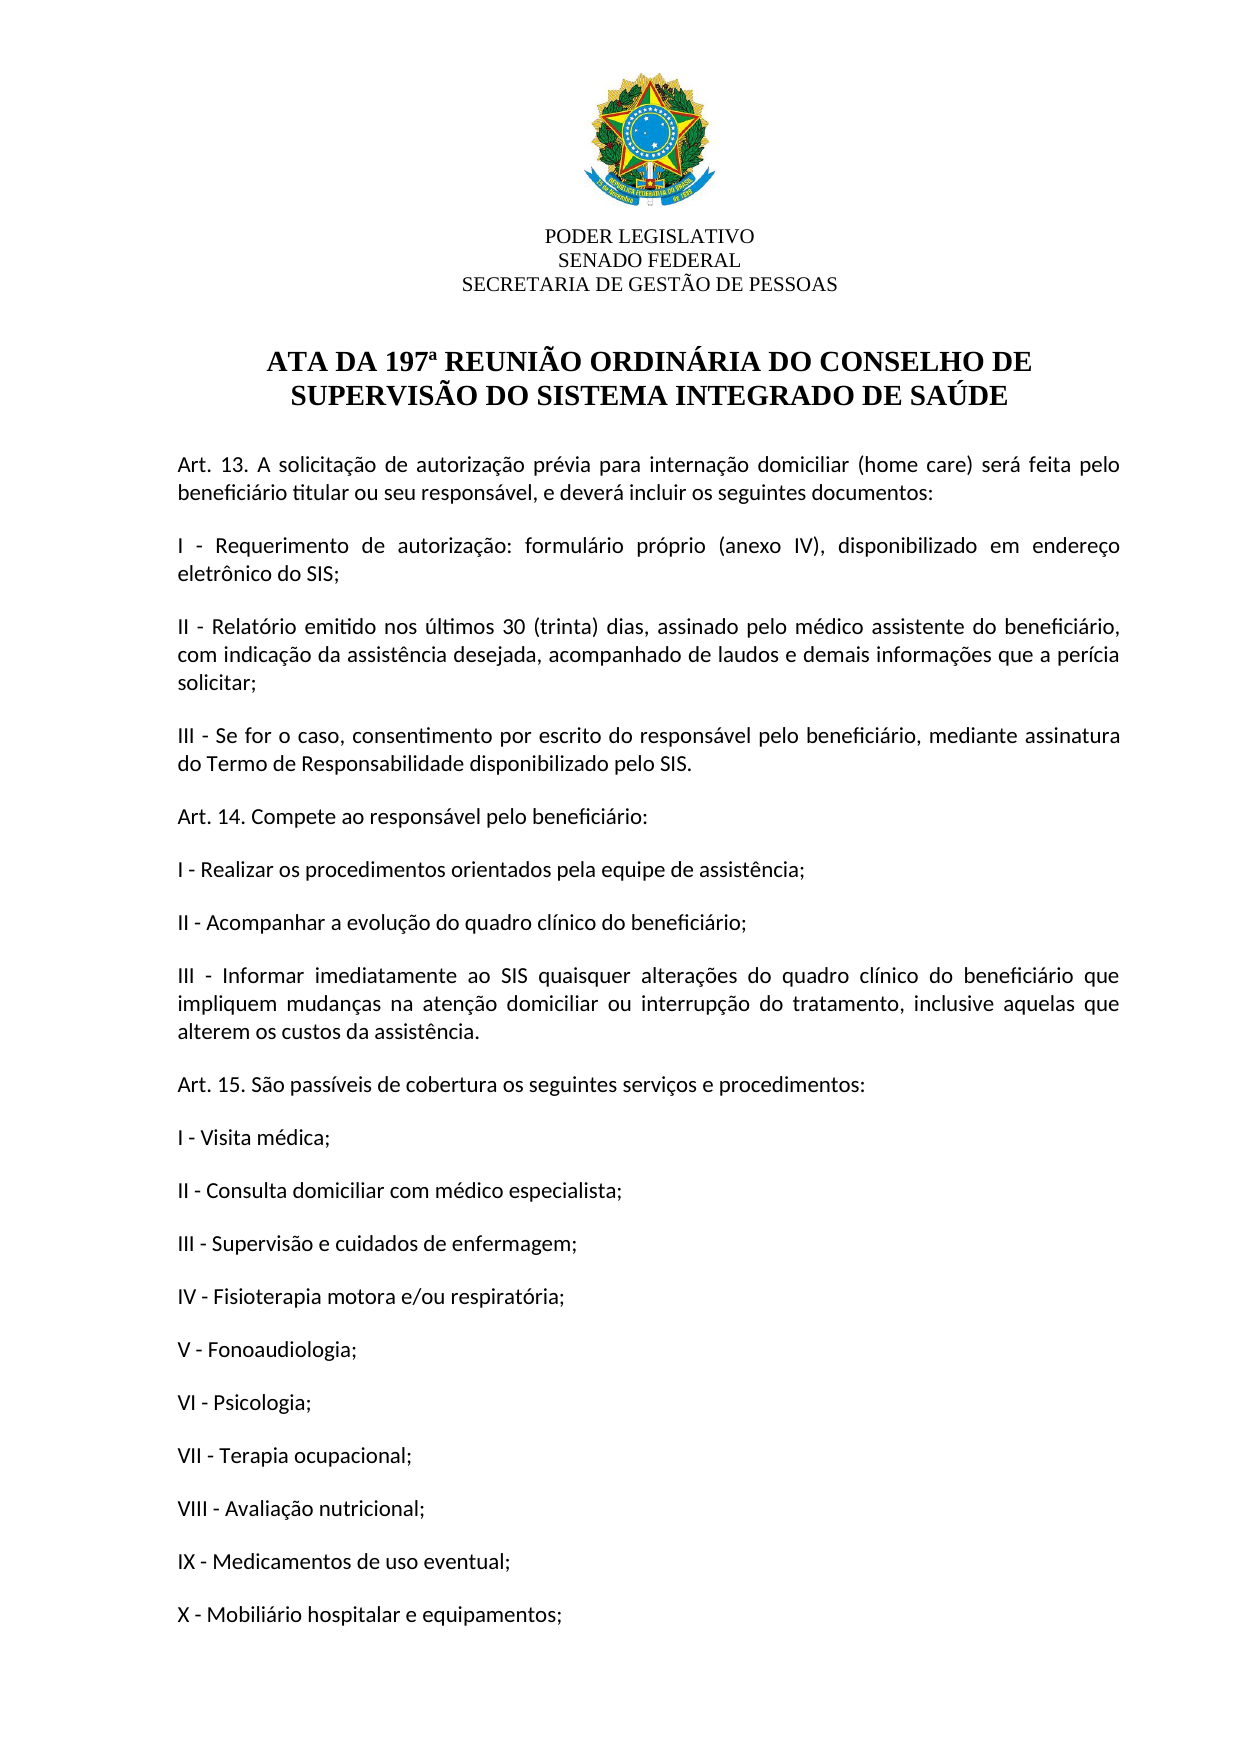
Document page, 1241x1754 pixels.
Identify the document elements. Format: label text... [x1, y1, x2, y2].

text II - Acompanhar a evolução do quadro clínico do beneficiário; [177, 908, 1122, 936]
text I - Visita médica; [177, 1123, 1122, 1151]
text II - Consulta domiciliar com médico especialista; [177, 1176, 1122, 1204]
text I - Requerimento de autorização: formulário próprio (anexo IV), disponibilizado em endereço eletrônico do SIS; [177, 531, 1122, 587]
text IV - Fisioterapia motora e/ou respiratória; [177, 1282, 1122, 1310]
text III - Supervisão e cuidados de enfermagem; [177, 1229, 1122, 1257]
text III - Informar imediatamente ao SIS quaisquer alterações do quadro clínico do beneficiário que impliquem mudanças na atenção domiciliar ou interrupção do tratamento, inclusive aquelas que alterem os custos da assistência. [177, 961, 1122, 1045]
text II - Relatório emitido nos últimos 30 (trinta) dias, assinado pelo médico assistente do beneficiário, com indicação da assistência desejada, acompanhado de laudos e demais informações que a perícia solicitar; [177, 612, 1122, 696]
text Art. 14. Compete ao responsável pelo beneficiário: [177, 802, 1122, 830]
text VII - Terapia ocupacional; [177, 1441, 1122, 1469]
text VIII - Avaliação nutricional; [177, 1494, 1122, 1522]
text III - Se for o caso, consentimento por escrito do responsável pelo beneficiário, mediante assinatura do Termo de Responsabilidade disponibilizado pelo SIS. [177, 721, 1122, 777]
text Art. 13. A solicitação de autorização prévia para internação domiciliar (home care) será feita pelo beneficiário titular ou seu responsável, e deverá incluir os seguintes documentos: [177, 450, 1122, 506]
text V - Fonoaudiologia; [177, 1335, 1122, 1363]
text I - Realizar os procedimentos orientados pela equipe de assistência; [177, 855, 1122, 883]
text Art. 15. São passíveis de cobertura os seguintes serviços e procedimentos: [177, 1070, 1122, 1098]
text VI - Psicologia; [177, 1388, 1122, 1416]
text X - Mobiliário hospitalar e equipamentos; [177, 1601, 1122, 1628]
text IX - Medicamentos de uso eventual; [177, 1547, 1122, 1576]
